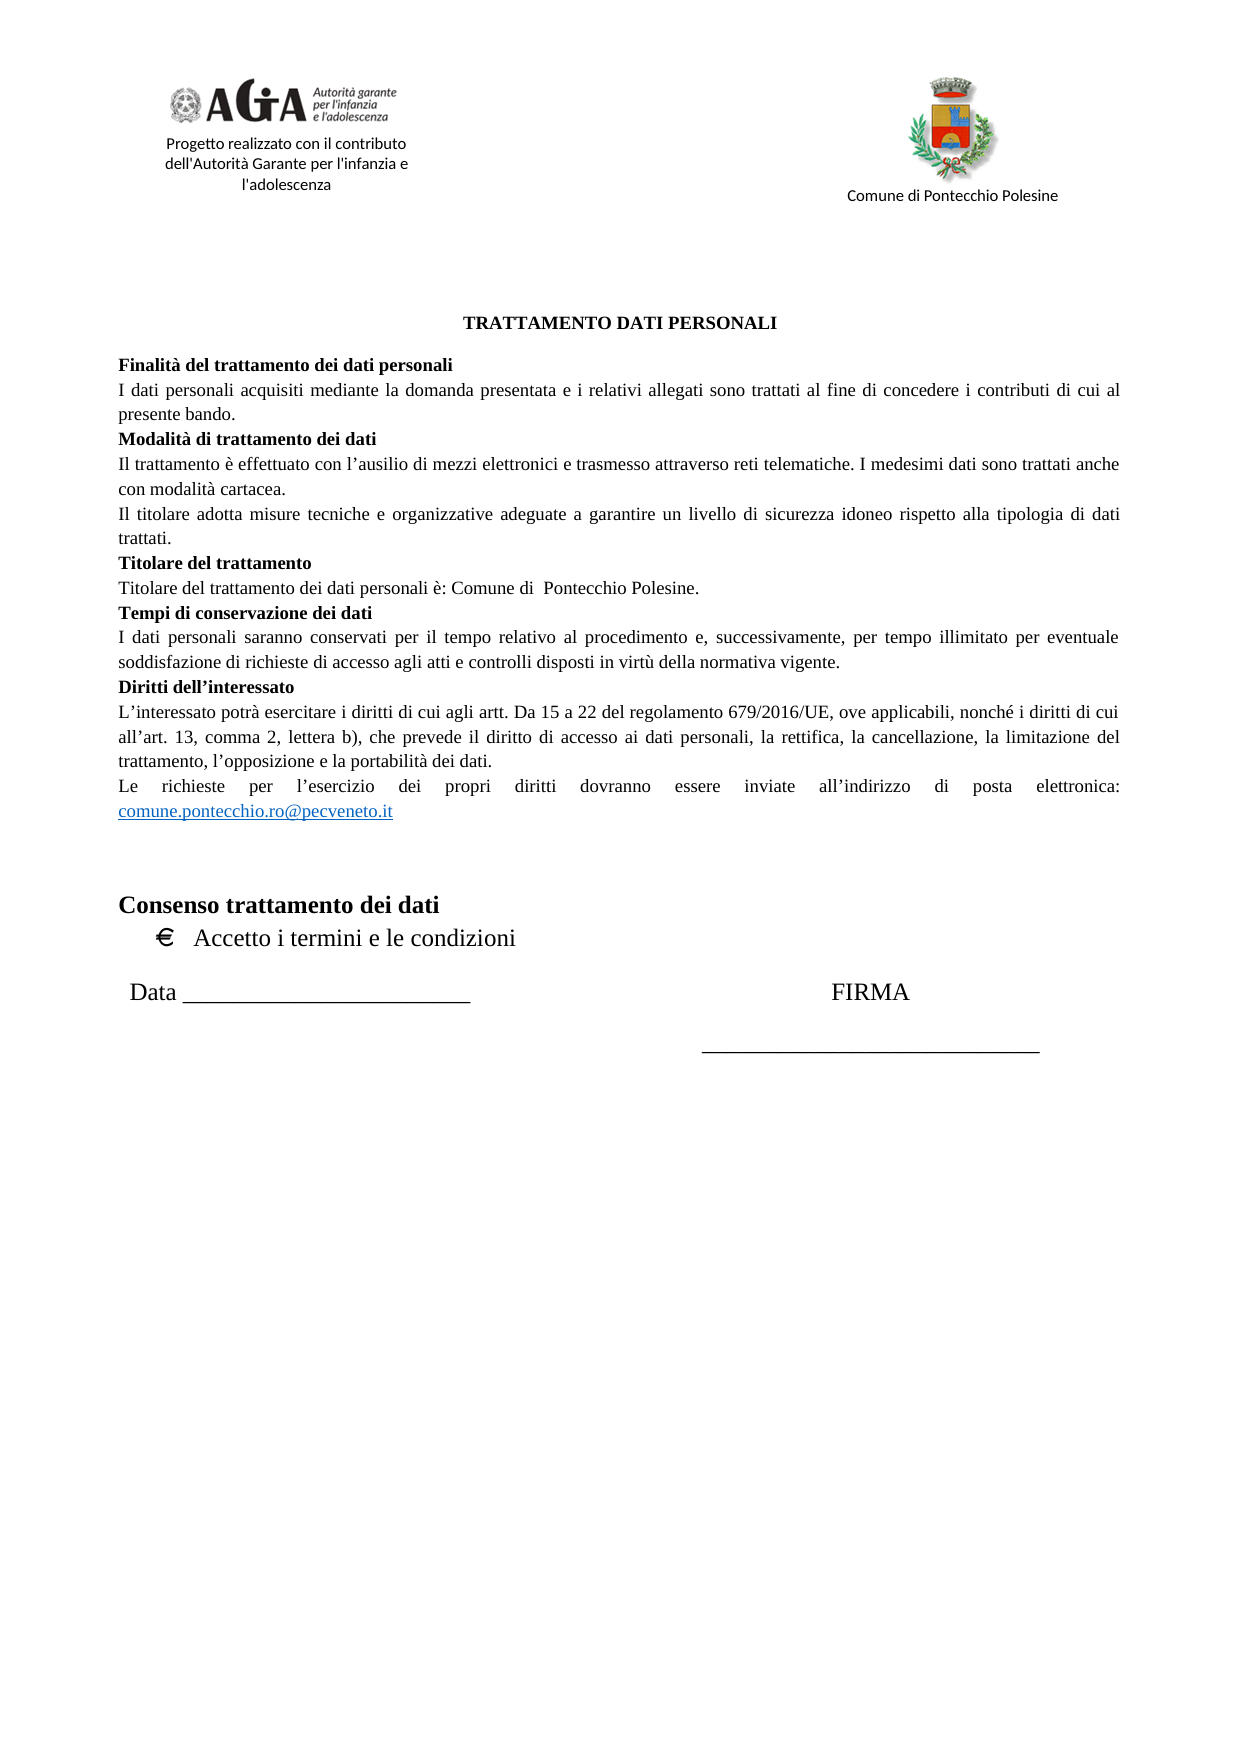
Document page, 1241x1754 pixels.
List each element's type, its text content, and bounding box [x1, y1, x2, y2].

text Finalità del trattamento dei dati personali [118, 354, 1122, 375]
text I dati personali acquisiti mediante la domanda presentata e i relativi allegati sono trattati al fine di concedere i contributi di cui al presente bando. [118, 378, 1122, 425]
text TRATTAMENTO DATI PERSONALI [118, 312, 1122, 334]
text Consenso trattamento dei dati [118, 890, 1122, 919]
text I dati personali saranno conservati per il tempo relativo al procedimento e, successivamente, per tempo illimitato per eventuale soddisfazione di richieste di accesso agli atti e controlli disposti in virtù della normativa vigente. [118, 626, 1122, 673]
text Diritti dell’interessato [118, 676, 1122, 697]
text Le richieste per l’esercizio dei propri diritti dovranno essere inviate all’indirizzo di posta elettronica: comune.pontecchio.ro@pecveneto.it [118, 775, 1122, 821]
text Tempi di conservazione dei dati [118, 602, 1122, 623]
list Accetto i termini e le condizioni [156, 923, 1122, 952]
table_header Data _______________________ [118, 977, 619, 1076]
table_header FIRMA ___________________________ [619, 977, 1122, 1076]
text Titolare del trattamento [118, 552, 1122, 573]
text L’interessato potrà esercitare i diritti di cui agli artt. Da 15 a 22 del regolamento 679/2016/UE, ove applicabili, nonché i diritti di cui all’art. 13, comma 2, lettera b), che prevede il diritto di accesso ai dati personali, la rettifica, la cancellazione, la limitazione del trattamento, l’opposizione e la portabilità dei dati. [118, 701, 1122, 772]
text Modalità di trattamento dei dati [118, 428, 1122, 449]
text Il trattamento è effettuato con l’ausilio di mezzi elettronici e trasmesso attraverso reti telematiche. I medesimi dati sono trattati anche con modalità cartacea. [118, 453, 1122, 499]
text Titolare del trattamento dei dati personali è: Comune di Pontecchio Polesine. [118, 577, 1122, 598]
text Il titolare adotta misure tecniche e organizzative adeguate a garantire un livello di sicurezza idoneo rispetto alla tipologia di dati trattati. [118, 502, 1122, 549]
